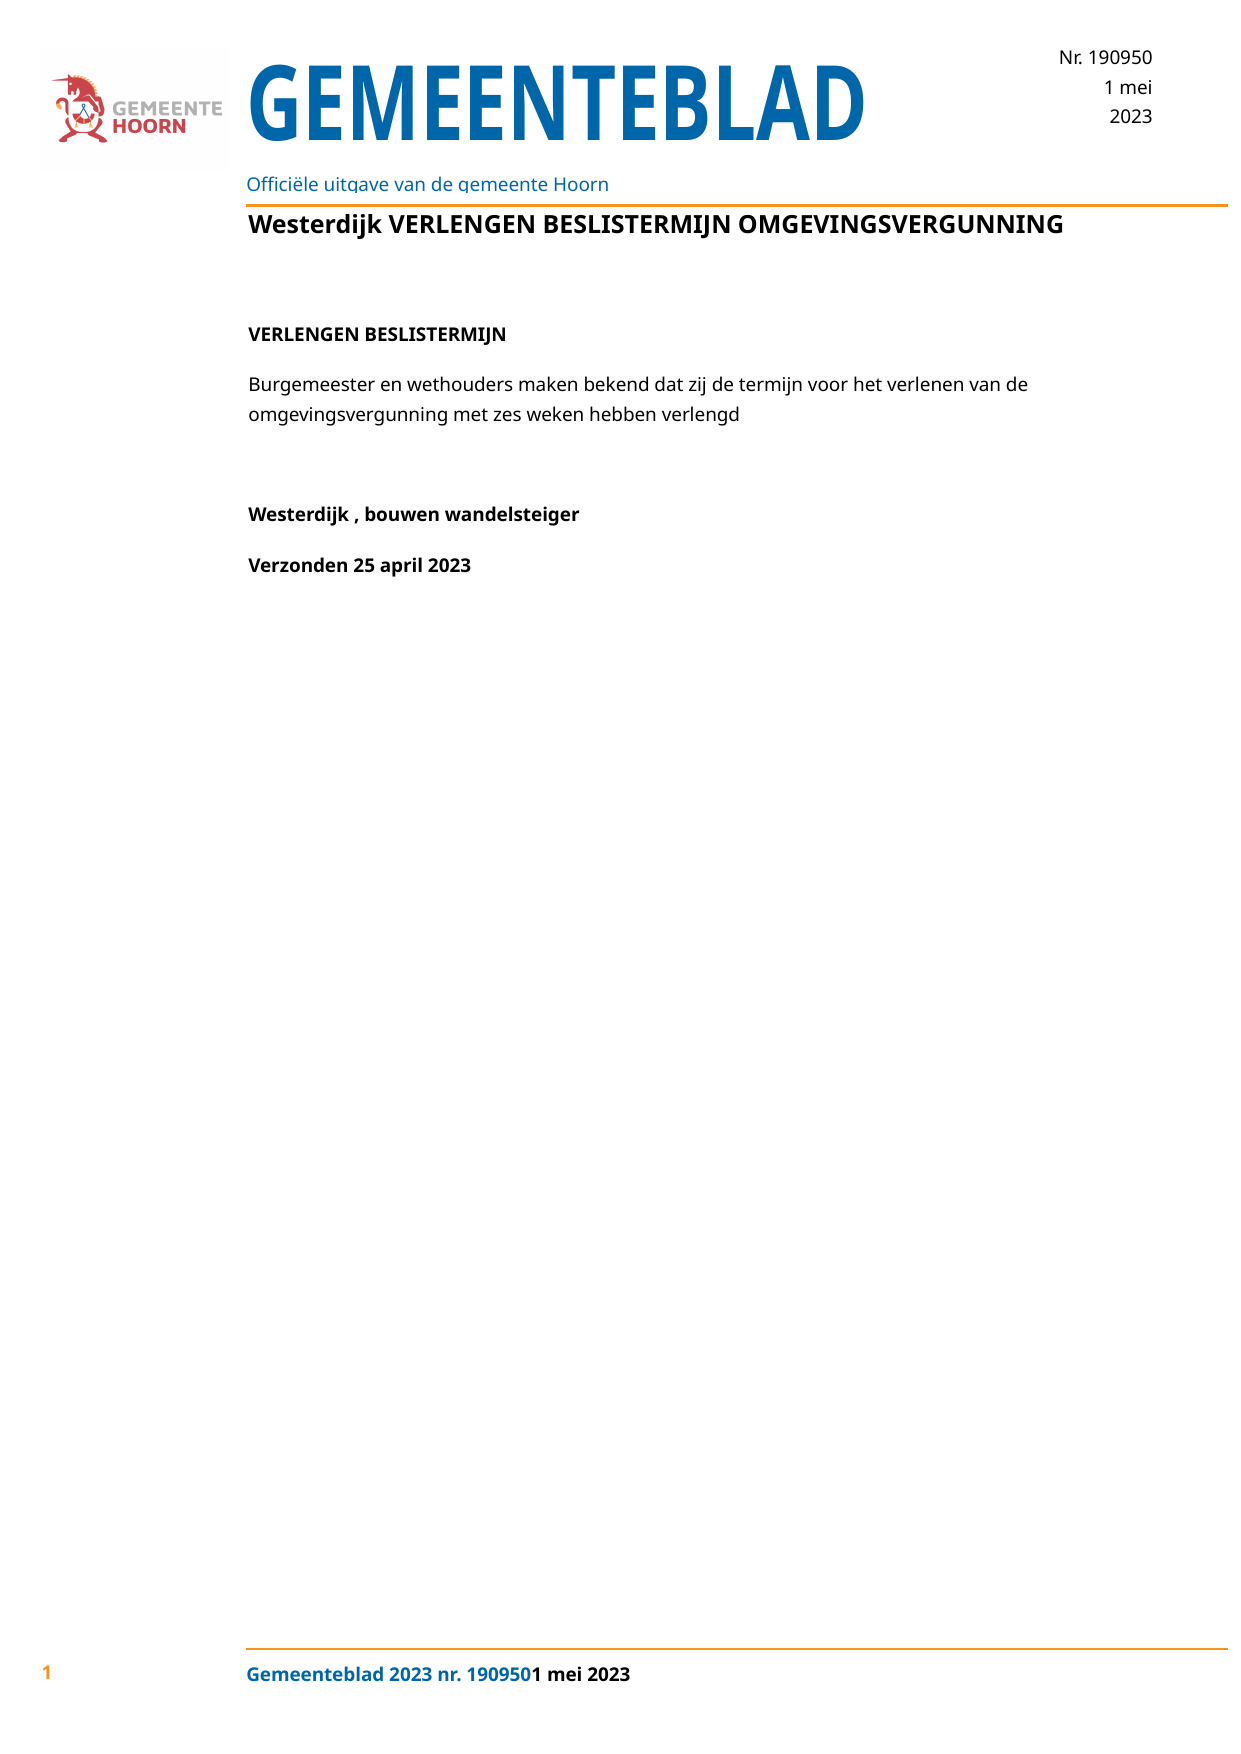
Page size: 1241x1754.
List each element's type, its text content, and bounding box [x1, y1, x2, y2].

text Westerdijk VERLENGEN BESLISTERMIJN OMGEVINGSVERGUNNING [248, 207, 1152, 241]
picture [41, 47, 231, 172]
text Verzonden 25 april 2023 [248, 552, 1152, 578]
text Burgemeester en wethouders maken bekend dat zij de termijn voor het verlenen van de omgevingsvergunning met zes weken hebben verlengd [248, 371, 1152, 426]
text Westerdijk , bouwen wandelsteiger [248, 502, 1152, 527]
text VERLENGEN BESLISTERMIJN [248, 321, 1152, 346]
